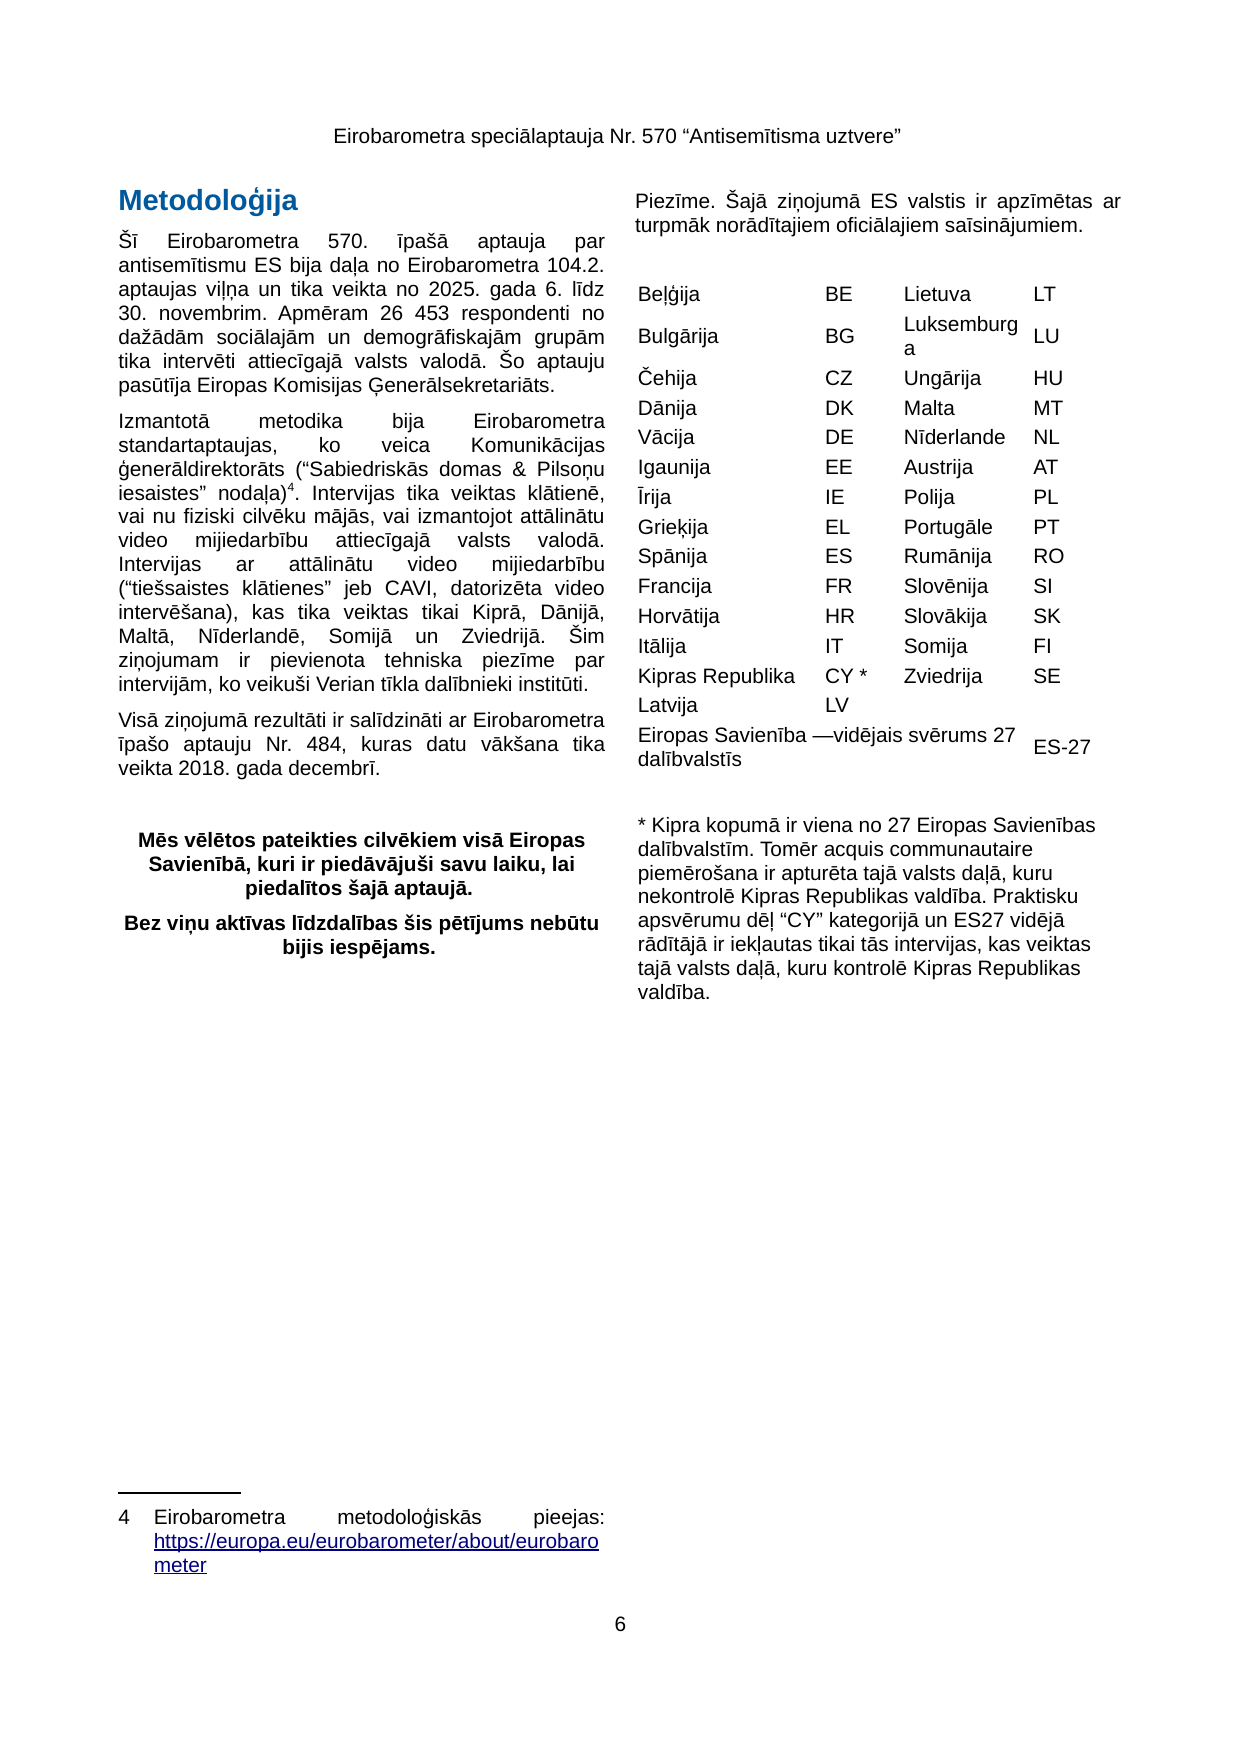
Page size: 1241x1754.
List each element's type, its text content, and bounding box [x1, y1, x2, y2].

table_cell Portugāle [901, 512, 1030, 541]
table_cell [1030, 774, 1122, 804]
table_cell Spānija [635, 541, 822, 571]
table_cell [901, 690, 1030, 720]
table_cell DK [822, 393, 901, 422]
table_cell AT [1030, 452, 1122, 482]
table_cell CY * [822, 661, 901, 690]
table_cell IT [822, 631, 901, 661]
table_cell Polija [901, 482, 1030, 512]
text Bez viņu aktīvas līdzdalības šis pētījums nebūtu bijis iespējams. [118, 911, 605, 959]
table_cell SE [1030, 661, 1122, 690]
table_cell EL [822, 512, 901, 541]
table_header BE [822, 279, 901, 309]
table_cell MT [1030, 393, 1122, 422]
text Šī Eirobarometra 570. īpašā aptauja par antisemītismu ES bija daļa no Eirobarometra 104.2. aptaujas viļņa un tika veikta no 2025. gada 6. līdz 30. novembrim. Apmēram 26 453 respondenti no dažādām sociālajām un demogrāfiskajām grupām tika intervēti attiecīgajā valsts valodā. Šo aptauju pasūtīja Eiropas Komisijas Ģenerālsekretariāts. [118, 229, 605, 397]
table_cell Luksemburga [901, 309, 1030, 363]
table_cell Kipras Republika [635, 661, 822, 690]
table_cell HU [1030, 363, 1122, 392]
table_cell Slovākija [901, 601, 1030, 631]
table_cell Latvija [635, 690, 822, 720]
table_cell Somija [901, 631, 1030, 661]
text Mēs vēlētos pateikties cilvēkiem visā Eiropas Savienībā, kuri ir piedāvājuši savu laiku, lai piedalītos šajā aptaujā. [118, 827, 605, 899]
table_cell Itālija [635, 631, 822, 661]
table_cell Čehija [635, 363, 822, 392]
table_header LT [1030, 279, 1122, 309]
text Piezīme. Šajā ziņojumā ES valstis ir apzīmētas ar turpmāk norādītajiem oficiālajiem saīsinājumiem. [635, 189, 1122, 237]
text Metodoloģija [118, 183, 605, 217]
table_cell Rumānija [901, 541, 1030, 571]
table_cell PL [1030, 482, 1122, 512]
text Visā ziņojumā rezultāti ir salīdzināti ar Eirobarometra īpašo aptauju Nr. 484, kuras datu vākšana tika veikta 2018. gada decembrī. [118, 708, 605, 780]
table_cell HR [822, 601, 901, 631]
table_header Lietuva [901, 279, 1030, 309]
table_cell PT [1030, 512, 1122, 541]
table_cell * Kipra kopumā ir viena no 27 Eiropas Savienības dalībvalstīm. Tomēr acquis communautaire piemērošana ir apturēta tajā valsts daļā, kuru nekontrolē Kipras Republikas valdība. Praktisku apsvērumu dēļ “CY” kategorijā un ES27 vidējā rādītājā ir iekļautas tikai tās intervijas, kas veiktas tajā valsts daļā, kuru kontrolē Kipras Republikas valdība. [635, 804, 1122, 1013]
table_cell LU [1030, 309, 1122, 363]
table_cell Francija [635, 571, 822, 601]
table_cell Austrija [901, 452, 1030, 482]
table_cell [635, 774, 1030, 804]
table_cell Vācija [635, 422, 822, 452]
table_cell Malta [901, 393, 1030, 422]
table_cell SI [1030, 571, 1122, 601]
table_cell RO [1030, 541, 1122, 571]
table_cell Ungārija [901, 363, 1030, 392]
table_cell Zviedrija [901, 661, 1030, 690]
table_cell Slovēnija [901, 571, 1030, 601]
table_cell LV [822, 690, 901, 720]
table_cell ES [822, 541, 901, 571]
text Eirobarometra metodoloģiskās pieejas: https://europa.eu/eurobarometer/about/eurobarometer [118, 1504, 605, 1576]
table_cell EE [822, 452, 901, 482]
table_cell Nīderlande [901, 422, 1030, 452]
table_cell Eiropas Savienība —vidējais svērums 27 dalībvalstīs [635, 720, 1030, 774]
table_cell Bulgārija [635, 309, 822, 363]
table_cell Īrija [635, 482, 822, 512]
table_cell Grieķija [635, 512, 822, 541]
table_cell ES-27 [1030, 720, 1122, 774]
table_cell BG [822, 309, 901, 363]
table_cell IE [822, 482, 901, 512]
table_cell [1030, 690, 1122, 720]
table_cell SK [1030, 601, 1122, 631]
text Izmantotā metodika bija Eirobarometra standartaptaujas, ko veica Komunikācijas ģenerāldirektorāts (“Sabiedriskās domas & Pilsoņu iesaistes” nodaļa). Intervijas tika veiktas klātienē, vai nu fiziski cilvēku mājās, vai izmantojot attālinātu video mijiedarbību attiecīgajā valsts valodā. Intervijas ar attālinātu video mijiedarbību (“tiešsaistes klātienes” jeb CAVI, datorizēta video intervēšana), kas tika veiktas tikai Kiprā, Dānijā, Maltā, Nīderlandē, Somijā un Zviedrijā. Šim ziņojumam ir pievienota tehniska piezīme par intervijām, ko veikuši Verian tīkla dalībnieki institūti. [118, 408, 605, 696]
table_cell FI [1030, 631, 1122, 661]
table_cell CZ [822, 363, 901, 392]
table_cell Horvātija [635, 601, 822, 631]
table_cell DE [822, 422, 901, 452]
table_cell Igaunija [635, 452, 822, 482]
table_header Beļģija [635, 279, 822, 309]
table_cell FR [822, 571, 901, 601]
table_cell NL [1030, 422, 1122, 452]
table_cell Dānija [635, 393, 822, 422]
